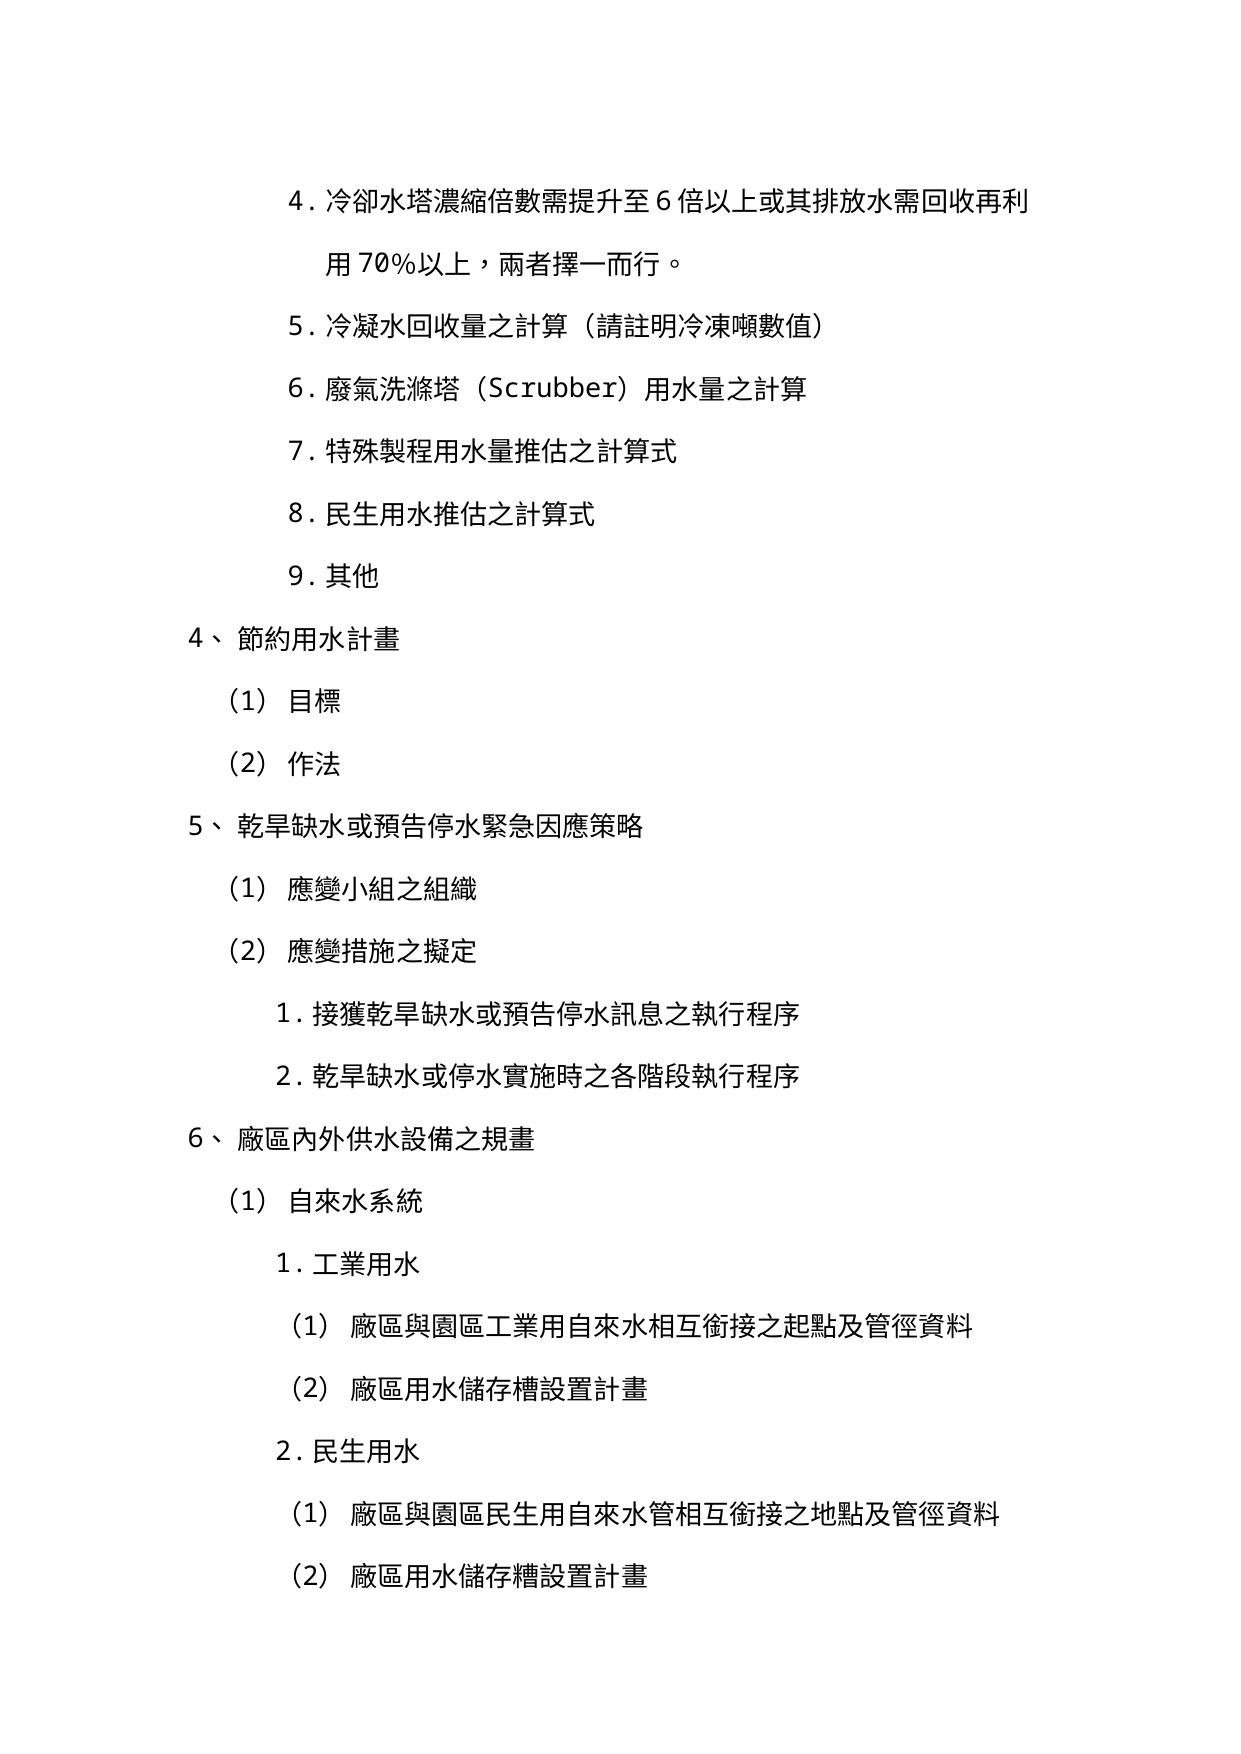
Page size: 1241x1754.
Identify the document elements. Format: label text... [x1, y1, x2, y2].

list 應變小組之組織 [212, 846, 1053, 908]
list 工業用水 [275, 1221, 1053, 1283]
list 廠區用水儲存槽設置計畫 [275, 1346, 1053, 1408]
list 廠區與園區工業用自來水相互銜接之起點及管徑資料 [275, 1283, 1053, 1346]
list 特殊製程用水量推估之計算式 [287, 408, 1053, 471]
list 目標 [212, 658, 1053, 721]
list 廠區與園區民生用自來水管相互銜接之地點及管徑資料 [275, 1471, 1053, 1533]
list 節約用水計畫 [187, 596, 1053, 658]
list 廢氣洗滌塔（Scrubber）用水量之計算 [287, 346, 1053, 408]
list 廠區內外供水設備之規畫 [187, 1096, 1053, 1158]
list 冷卻水塔濃縮倍數需提升至6倍以上或其排放水需回收再利用70％以上，兩者擇一而行。 [287, 158, 1053, 283]
list 冷凝水回收量之計算（請註明冷凍噸數值） [287, 283, 1053, 346]
list 自來水系統 [212, 1158, 1053, 1221]
list 民生用水 [275, 1408, 1053, 1471]
list 接獲乾旱缺水或預告停水訊息之執行程序 [275, 971, 1053, 1033]
list 乾旱缺水或預告停水緊急因應策略 [187, 783, 1053, 846]
list 民生用水推估之計算式 [287, 471, 1053, 533]
list 應變措施之擬定 [212, 908, 1053, 971]
list 其他 [287, 533, 1053, 596]
list 作法 [212, 721, 1053, 783]
list 乾旱缺水或停水實施時之各階段執行程序 [275, 1033, 1053, 1096]
list 廠區用水儲存糟設置計畫 [275, 1533, 1053, 1596]
